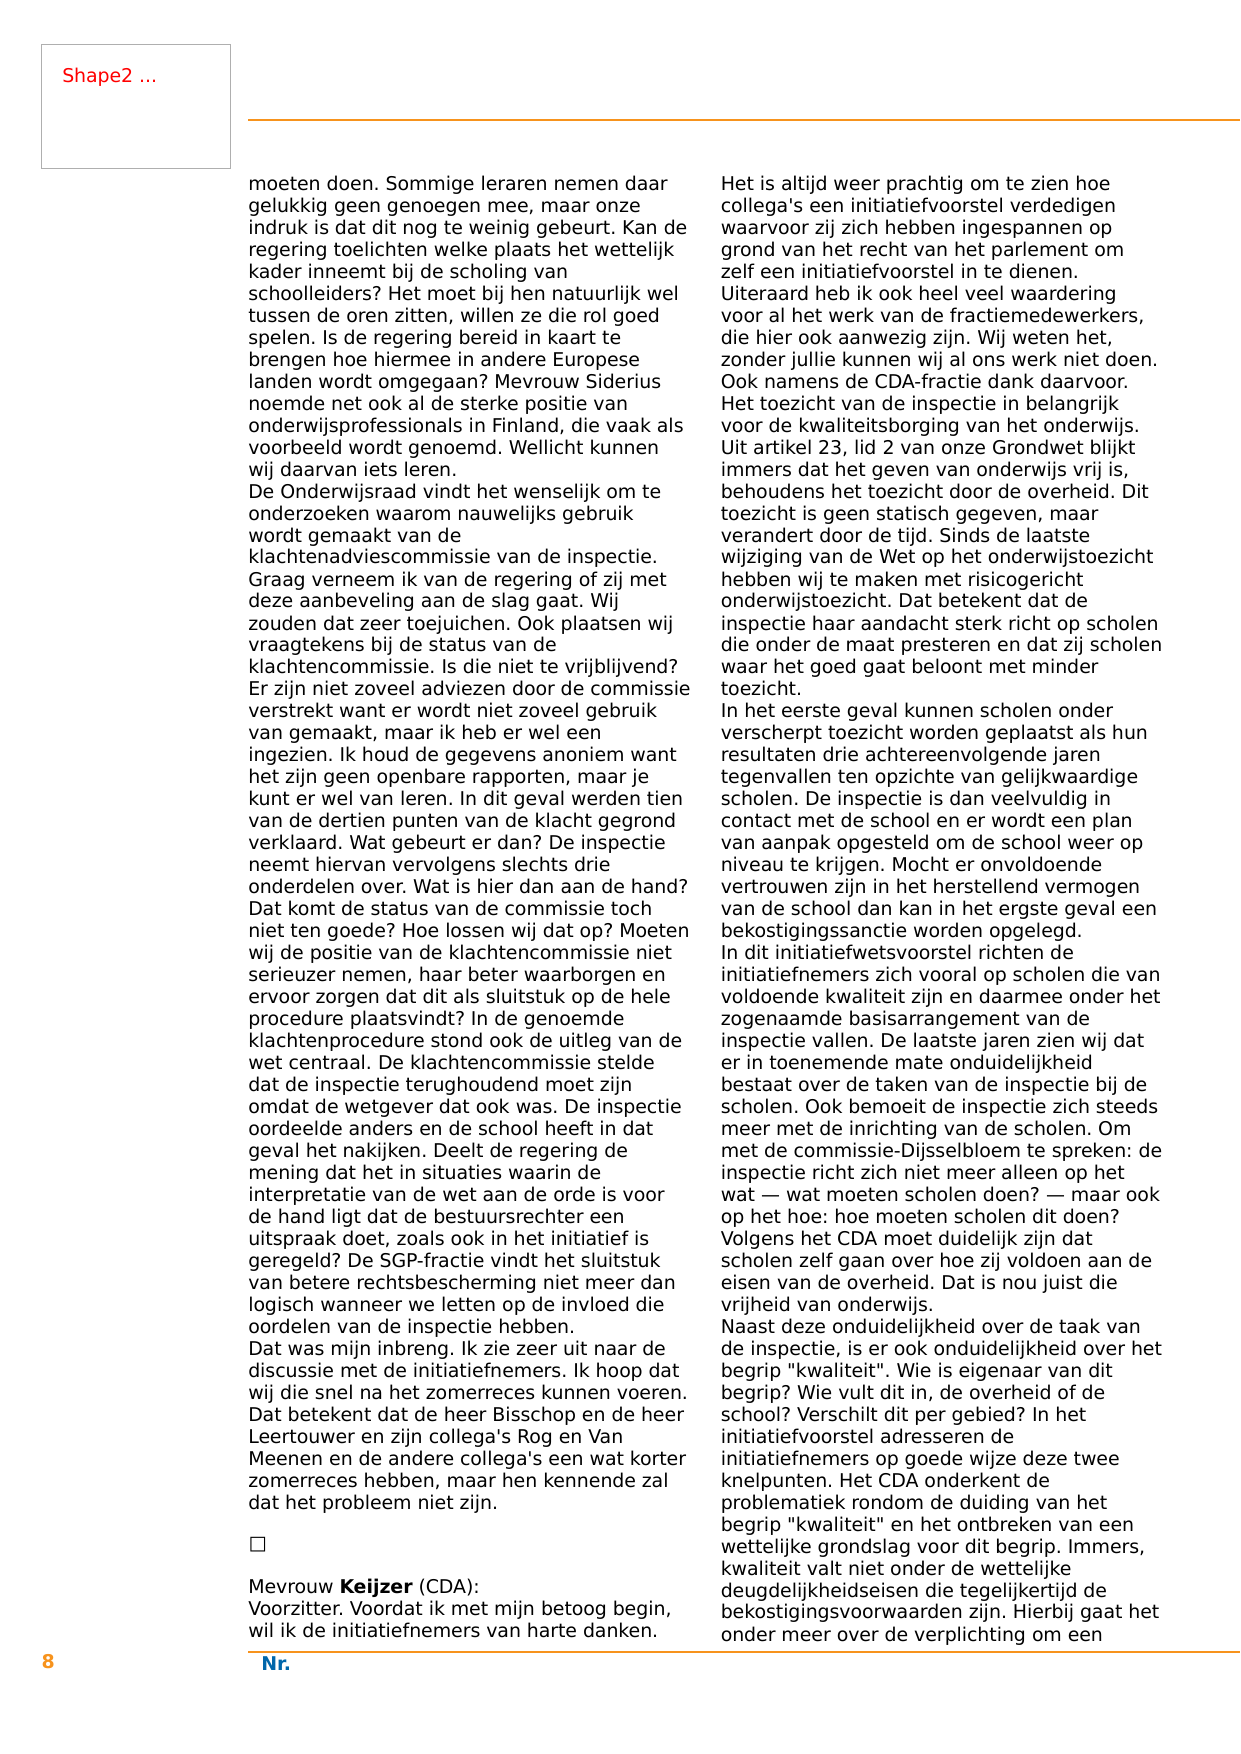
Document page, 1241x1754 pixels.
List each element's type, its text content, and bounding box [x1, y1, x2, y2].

text Het is altijd weer prachtig om te zien hoe collega's een initiatiefvoorstel verdedigen waarvoor zij zich hebben ingespannen op grond van het recht van het parlement om zelf een initiatiefvoorstel in te dienen. Uiteraard heb ik ook heel veel waardering voor al het werk van de fractiemedewerkers, die hier ook aanwezig zijn. Wij weten het, zonder jullie kunnen wij al ons werk niet doen. Ook namens de CDA-fractie dank daarvoor. [721, 173, 1163, 393]
text Dat was mijn inbreng. Ik zie zeer uit naar de discussie met de initiatiefnemers. Ik hoop dat wij die snel na het zomerreces kunnen voeren. Dat betekent dat de heer Bisschop en de heer Leertouwer en zijn collega's Rog en Van Meenen en de andere collega's een wat korter zomerreces hebben, maar hen kennende zal dat het probleem niet zijn. [248, 1338, 691, 1513]
text Mevrouw Keijzer (CDA): [248, 1576, 691, 1597]
text In dit initiatiefwetsvoorstel richten de initiatiefnemers zich vooral op scholen die van voldoende kwaliteit zijn en daarmee onder het zogenaamde basisarrangement van de inspectie vallen. De laatste jaren zien wij dat er in toenemende mate onduidelijkheid bestaat over de taken van de inspectie bij de scholen. Ook bemoeit de inspectie zich steeds meer met de inrichting van de scholen. Om met de commissie-Dijsselbloem te spreken: de inspectie richt zich niet meer alleen op het wat — wat moeten scholen doen? — maar ook op het hoe: hoe moeten scholen dit doen? Volgens het CDA moet duidelijk zijn dat scholen zelf gaan over hoe zij voldoen aan de eisen van de overheid. Dat is nou juist die vrijheid van onderwijs. [721, 942, 1163, 1316]
text Voorzitter. Voordat ik met mijn betoog begin, wil ik de initiatiefnemers van harte danken. [248, 1597, 691, 1641]
text De Onderwijsraad vindt het wenselijk om te onderzoeken waarom nauwelijks gebruik wordt gemaakt van de klachtenadviescommissie van de inspectie. Graag verneem ik van de regering of zij met deze aanbeveling aan de slag gaat. Wij zouden dat zeer toejuichen. Ook plaatsen wij vraagtekens bij de status van de klachtencommissie. Is die niet te vrijblijvend? Er zijn niet zoveel adviezen door de commissie verstrekt want er wordt niet zoveel gebruik van gemaakt, maar ik heb er wel een ingezien. Ik houd de gegevens anoniem want het zijn geen openbare rapporten, maar je kunt er wel van leren. In dit geval werden tien van de dertien punten van de klacht gegrond verklaard. Wat gebeurt er dan? De inspectie neemt hiervan vervolgens slechts drie onderdelen over. Wat is hier dan aan de hand? Dat komt de status van de commissie toch niet ten goede? Hoe lossen wij dat op? Moeten wij de positie van de klachtencommissie niet serieuzer nemen, haar beter waarborgen en ervoor zorgen dat dit als sluitstuk op de hele procedure plaatsvindt? In de genoemde klachtenprocedure stond ook de uitleg van de wet centraal. De klachtencommissie stelde dat de inspectie terughoudend moet zijn omdat de wetgever dat ook was. De inspectie oordeelde anders en de school heeft in dat geval het nakijken. Deelt de regering de mening dat het in situaties waarin de interpretatie van de wet aan de orde is voor de hand ligt dat de bestuursrechter een uitspraak doet, zoals ook in het initiatief is geregeld? De SGP-fractie vindt het sluitstuk van betere rechtsbescherming niet meer dan logisch wanneer we letten op de invloed die oordelen van de inspectie hebben. [248, 481, 691, 1338]
text ⬜ [248, 1533, 691, 1556]
text Het toezicht van de inspectie in belangrijk voor de kwaliteitsborging van het onderwijs. Uit artikel 23, lid 2 van onze Grondwet blijkt immers dat het geven van onderwijs vrij is, behoudens het toezicht door de overheid. Dit toezicht is geen statisch gegeven, maar verandert door de tijd. Sinds de laatste wijziging van de Wet op het onderwijstoezicht hebben wij te maken met risicogericht onderwijstoezicht. Dat betekent dat de inspectie haar aandacht sterk richt op scholen die onder de maat presteren en dat zij scholen waar het goed gaat beloont met minder toezicht. [721, 393, 1163, 700]
text In het eerste geval kunnen scholen onder verscherpt toezicht worden geplaatst als hun resultaten drie achtereenvolgende jaren tegenvallen ten opzichte van gelijkwaardige scholen. De inspectie is dan veelvuldig in contact met de school en er wordt een plan van aanpak opgesteld om de school weer op niveau te krijgen. Mocht er onvoldoende vertrouwen zijn in het herstellend vermogen van de school dan kan in het ergste geval een bekostigingssanctie worden opgelegd. [721, 700, 1163, 942]
text Naast deze onduidelijkheid over de taak van de inspectie, is er ook onduidelijkheid over het begrip "kwaliteit". Wie is eigenaar van dit begrip? Wie vult dit in, de overheid of de school? Verschilt dit per gebied? In het initiatiefvoorstel adresseren de initiatiefnemers op goede wijze deze twee knelpunten. Het CDA onderkent de problematiek rondom de duiding van het begrip "kwaliteit" en het ontbreken van een wettelijke grondslag voor dit begrip. Immers, kwaliteit valt niet onder de wettelijke deugdelijkheidseisen die tegelijkertijd de bekostigingsvoorwaarden zijn. Hierbij gaat het onder meer over de verplichting om een [721, 1316, 1163, 1645]
text moeten doen. Sommige leraren nemen daar gelukkig geen genoegen mee, maar onze indruk is dat dit nog te weinig gebeurt. Kan de regering toelichten welke plaats het wettelijk kader inneemt bij de scholing van schoolleiders? Het moet bij hen natuurlijk wel tussen de oren zitten, willen ze die rol goed spelen. Is de regering bereid in kaart te brengen hoe hiermee in andere Europese landen wordt omgegaan? Mevrouw Siderius noemde net ook al de sterke positie van onderwijsprofessionals in Finland, die vaak als voorbeeld wordt genoemd. Wellicht kunnen wij daarvan iets leren. [248, 173, 691, 481]
